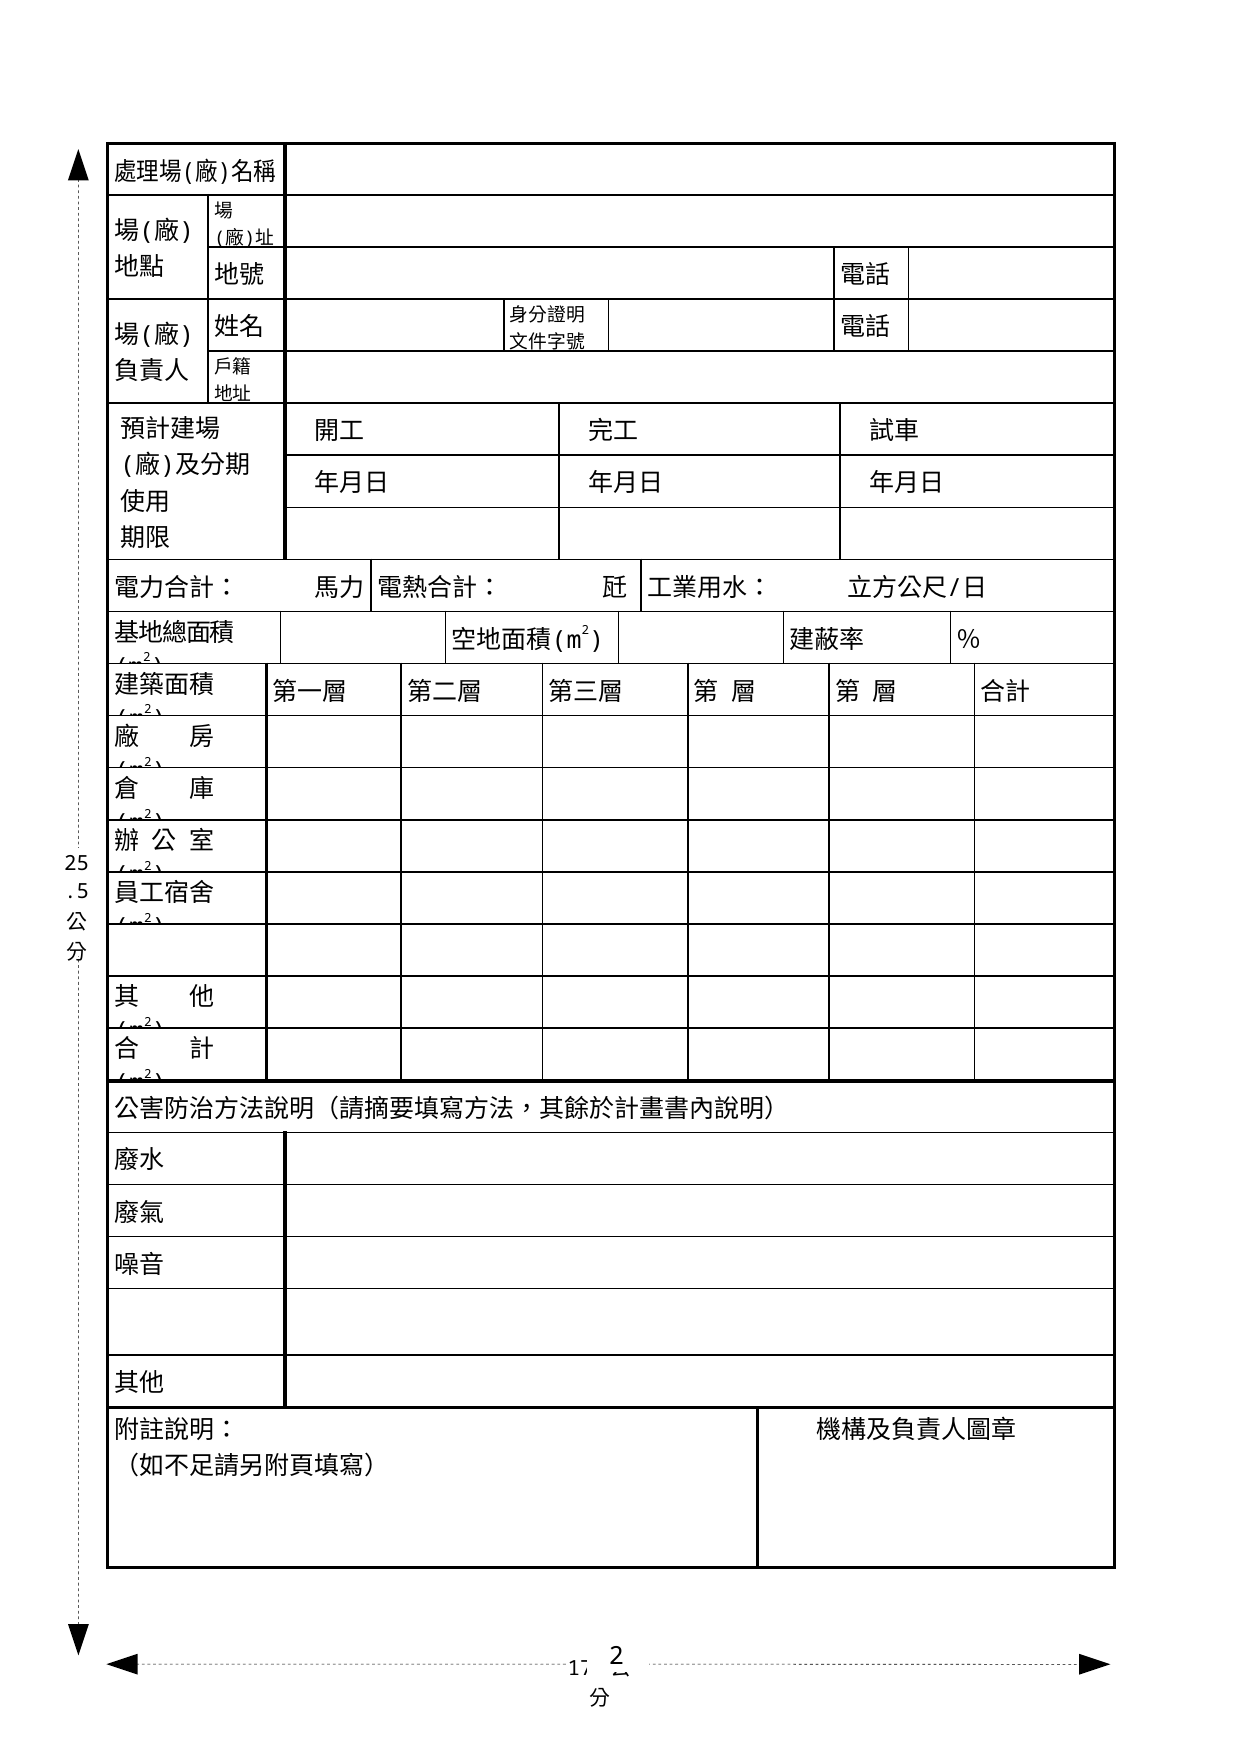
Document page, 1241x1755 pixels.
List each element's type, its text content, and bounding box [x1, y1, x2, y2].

table_cell [543, 977, 687, 1027]
table_cell 第二層 [402, 664, 542, 715]
table_cell [268, 873, 400, 923]
table_header 處理場(廠)名稱 [109, 145, 283, 194]
table_cell [281, 612, 445, 663]
table_cell 試車 [841, 404, 1113, 454]
table_cell [909, 248, 1113, 298]
table_cell [402, 768, 542, 819]
table_cell 場 (廠)址 [209, 196, 283, 246]
table_cell [402, 977, 542, 1027]
table_cell [841, 508, 1113, 558]
table_cell [543, 873, 687, 923]
table_cell [975, 925, 1113, 975]
table_cell 合計 [975, 664, 1113, 715]
table_cell 姓名 [209, 300, 283, 350]
table_cell [909, 300, 1113, 350]
table_cell 空地面積(m2) [446, 612, 618, 663]
table_cell 基地總面積(m2) [109, 612, 280, 663]
table_cell [609, 300, 833, 350]
table_cell [287, 196, 1113, 246]
table_cell [689, 1029, 828, 1079]
table_cell 完工 [560, 404, 839, 454]
table_cell 戶籍 地址 [209, 352, 283, 402]
table_cell 建蔽率 [784, 612, 950, 663]
table_cell 合 計(m2) [109, 1029, 265, 1079]
table_cell 電熱合計： 瓩 [372, 560, 640, 611]
table_cell 場(廠) 負責人 [109, 300, 207, 402]
table_cell [402, 1029, 542, 1079]
table_cell [287, 1356, 1113, 1406]
table_cell [543, 768, 687, 819]
table_cell 第一層 [268, 664, 400, 715]
table_cell [543, 925, 687, 975]
table_cell [975, 821, 1113, 871]
table_cell [287, 508, 558, 558]
table_cell [560, 508, 839, 558]
table_cell 附註說明： （如不足請另附頁填寫） [109, 1409, 756, 1566]
table_cell [689, 977, 828, 1027]
table_cell [268, 716, 400, 767]
table_cell [287, 1185, 1113, 1236]
table_cell [689, 768, 828, 819]
table_cell 第 層 [830, 664, 974, 715]
table_cell 開工 [287, 404, 558, 454]
table_cell [830, 1029, 974, 1079]
table_cell [543, 716, 687, 767]
table_cell 電話 [835, 248, 908, 298]
table_cell [268, 768, 400, 819]
table_cell [975, 977, 1113, 1027]
table_cell [689, 925, 828, 975]
table_cell [402, 821, 542, 871]
table_cell 廠 房(m2) [109, 716, 265, 767]
table_cell [975, 716, 1113, 767]
table_cell [543, 821, 687, 871]
table_cell [287, 300, 503, 350]
table_cell 其他 [109, 1356, 283, 1406]
table_cell [975, 1029, 1113, 1079]
table_cell 第 層 [689, 664, 828, 715]
table_cell [402, 873, 542, 923]
table_cell 其 他(m2) [109, 977, 265, 1027]
table_cell [287, 1133, 1113, 1183]
table_cell 地號 [209, 248, 283, 298]
table_cell [268, 977, 400, 1027]
table_cell [975, 768, 1113, 819]
table_cell [402, 716, 542, 767]
table_cell [830, 716, 974, 767]
table_cell 辦 公 室(m2) [109, 821, 265, 871]
table_cell 噪音 [109, 1237, 283, 1288]
table_cell [268, 925, 400, 975]
table_cell [287, 1289, 1113, 1354]
table_cell 電話 [835, 300, 908, 350]
table_cell [689, 716, 828, 767]
table_cell [689, 821, 828, 871]
table_cell 身分證明文件字號 [505, 300, 608, 350]
table_cell [287, 248, 833, 298]
table_cell 廢水 [109, 1133, 283, 1183]
table_cell 年月日 [560, 456, 839, 506]
table_cell 公害防治方法說明（請摘要填寫方法，其餘於計畫書內說明） [109, 1083, 1113, 1131]
table_cell [619, 612, 783, 663]
table_cell [830, 873, 974, 923]
table_cell 倉 庫(m2) [109, 768, 265, 819]
table_cell [830, 977, 974, 1027]
table_cell [109, 1289, 283, 1354]
table_cell [287, 1237, 1113, 1288]
table_cell 第三層 [543, 664, 687, 715]
table_cell [975, 873, 1113, 923]
table_cell 機構及負責人圖章 [759, 1409, 1113, 1566]
table_cell [830, 821, 974, 871]
table_cell [402, 925, 542, 975]
table_cell ％ [951, 612, 1113, 663]
table_cell 員工宿舍(m2) [109, 873, 265, 923]
table_cell [109, 925, 265, 975]
table_cell [268, 1029, 400, 1079]
table_cell 年月日 [287, 456, 558, 506]
table_cell [268, 821, 400, 871]
table_cell [543, 1029, 687, 1079]
table_cell [830, 768, 974, 819]
table_cell 廢氣 [109, 1185, 283, 1236]
table_cell [689, 873, 828, 923]
table_cell [287, 352, 1113, 402]
table_cell 建築面積(m2) [109, 664, 265, 715]
table_cell 預計建場(廠)及分期使用 期限 [109, 404, 283, 558]
table_header [287, 145, 1113, 194]
table_cell 電力合計： 馬力 [109, 560, 370, 611]
table_cell 年月日 [841, 456, 1113, 506]
table_cell [830, 925, 974, 975]
table_cell 工業用水： 立方公尺/日 [642, 560, 1113, 611]
table_cell 場(廠) 地點 [109, 196, 207, 298]
